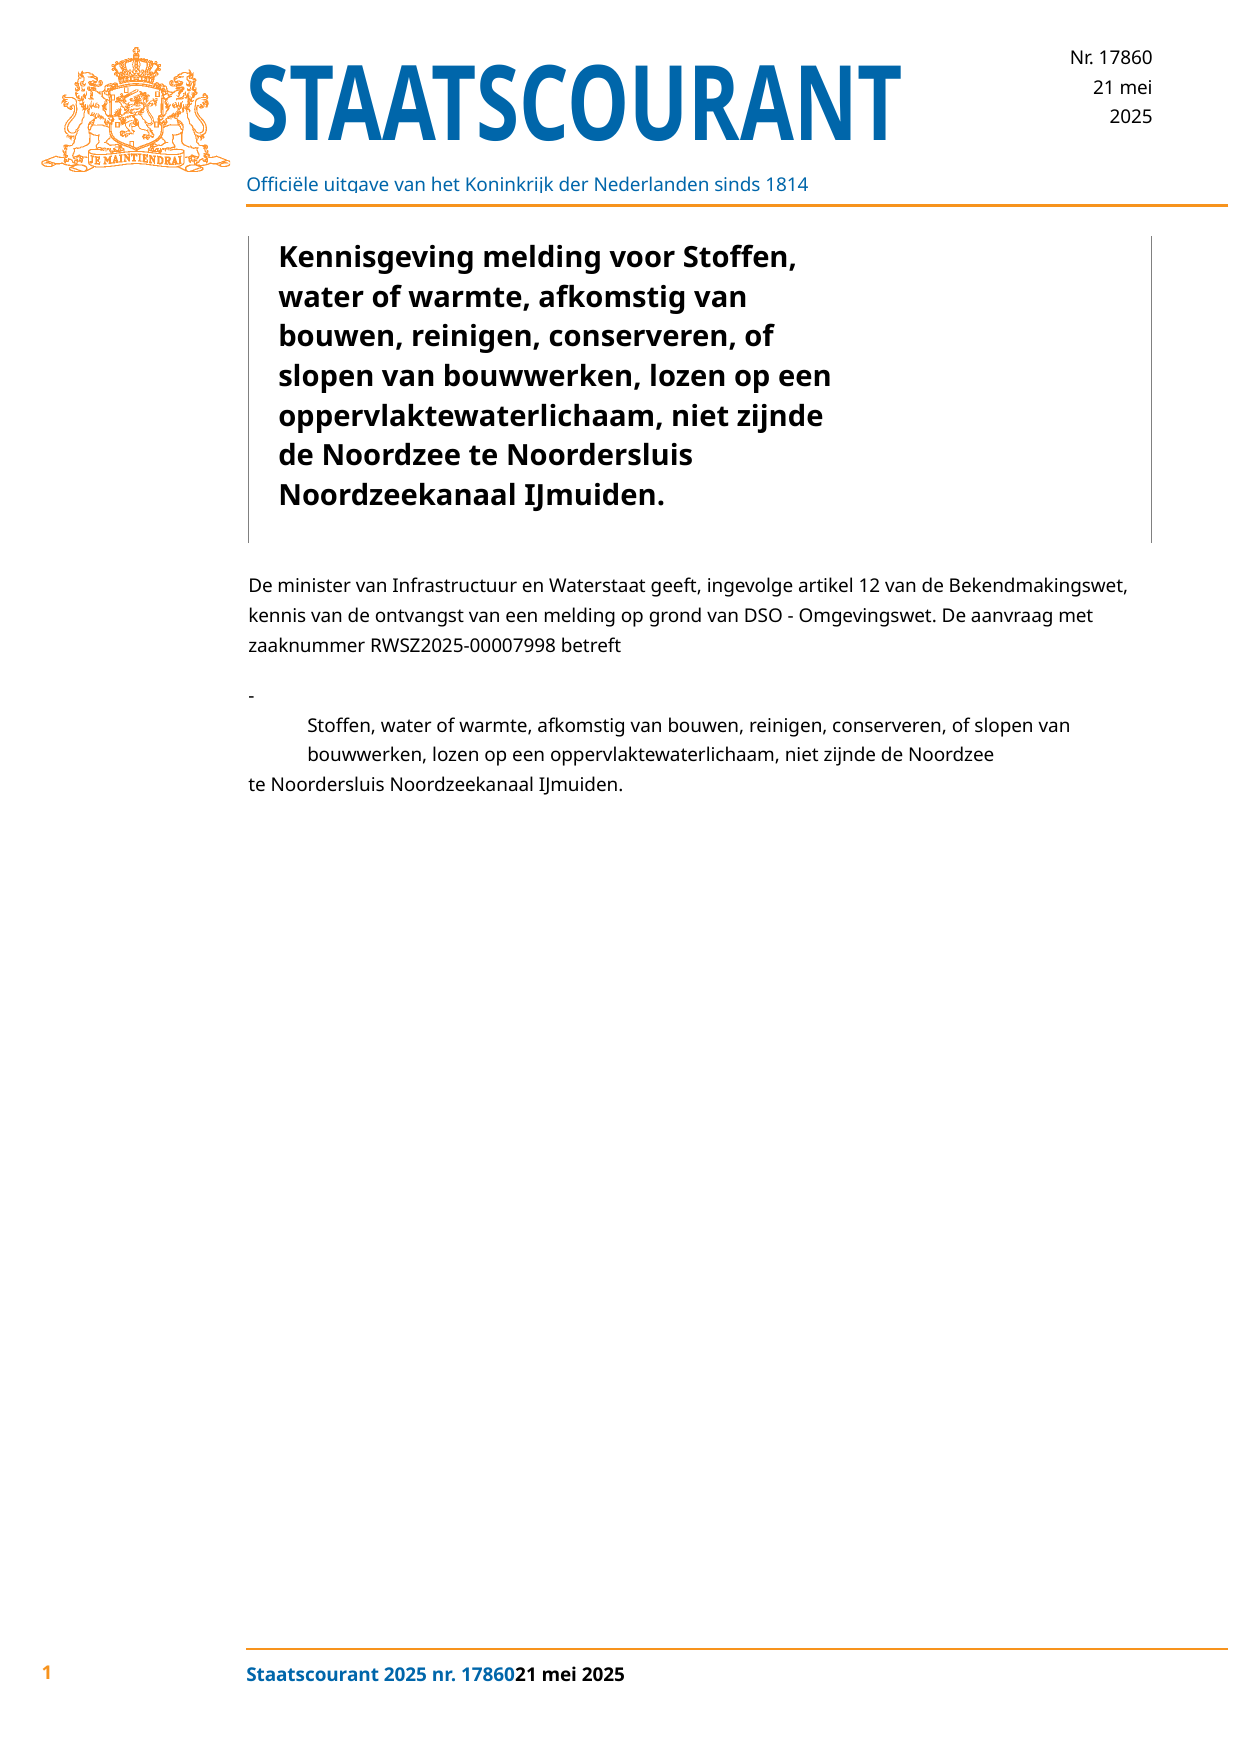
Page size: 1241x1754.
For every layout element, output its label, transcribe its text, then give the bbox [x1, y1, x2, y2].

table_header Kennisgeving melding voor Stoffen, water of warmte, afkomstig van bouwen, reinigen, conserveren, of slopen van bouwwerken, lozen op een oppervlaktewaterlichaam, niet zijnde de Noordzee te Noordersluis Noordzeekanaal IJmuiden. [249, 236, 850, 543]
picture [41, 47, 231, 172]
table_header [850, 236, 912, 413]
list Stoffen, water of warmte, afkomstig van bouwen, reinigen, conserveren, of slopen van bouwwerken, lozen op een oppervlaktewaterlichaam, niet zijnde de Noordzee [248, 712, 1152, 767]
text De minister van Infrastructuur en Waterstaat geeft, ingevolge artikel 12 van de Bekendmakingswet, kennis van de ontvangst van een melding op grond van DSO - Omgevingswet. De aanvraag met zaaknummer RWSZ2025-00007998 betreft [248, 573, 1152, 658]
picture [912, 236, 1090, 414]
table_header [850, 414, 1151, 543]
table_header [1090, 236, 1151, 413]
text te Noordersluis Noordzeekanaal IJmuiden. [248, 771, 1152, 797]
